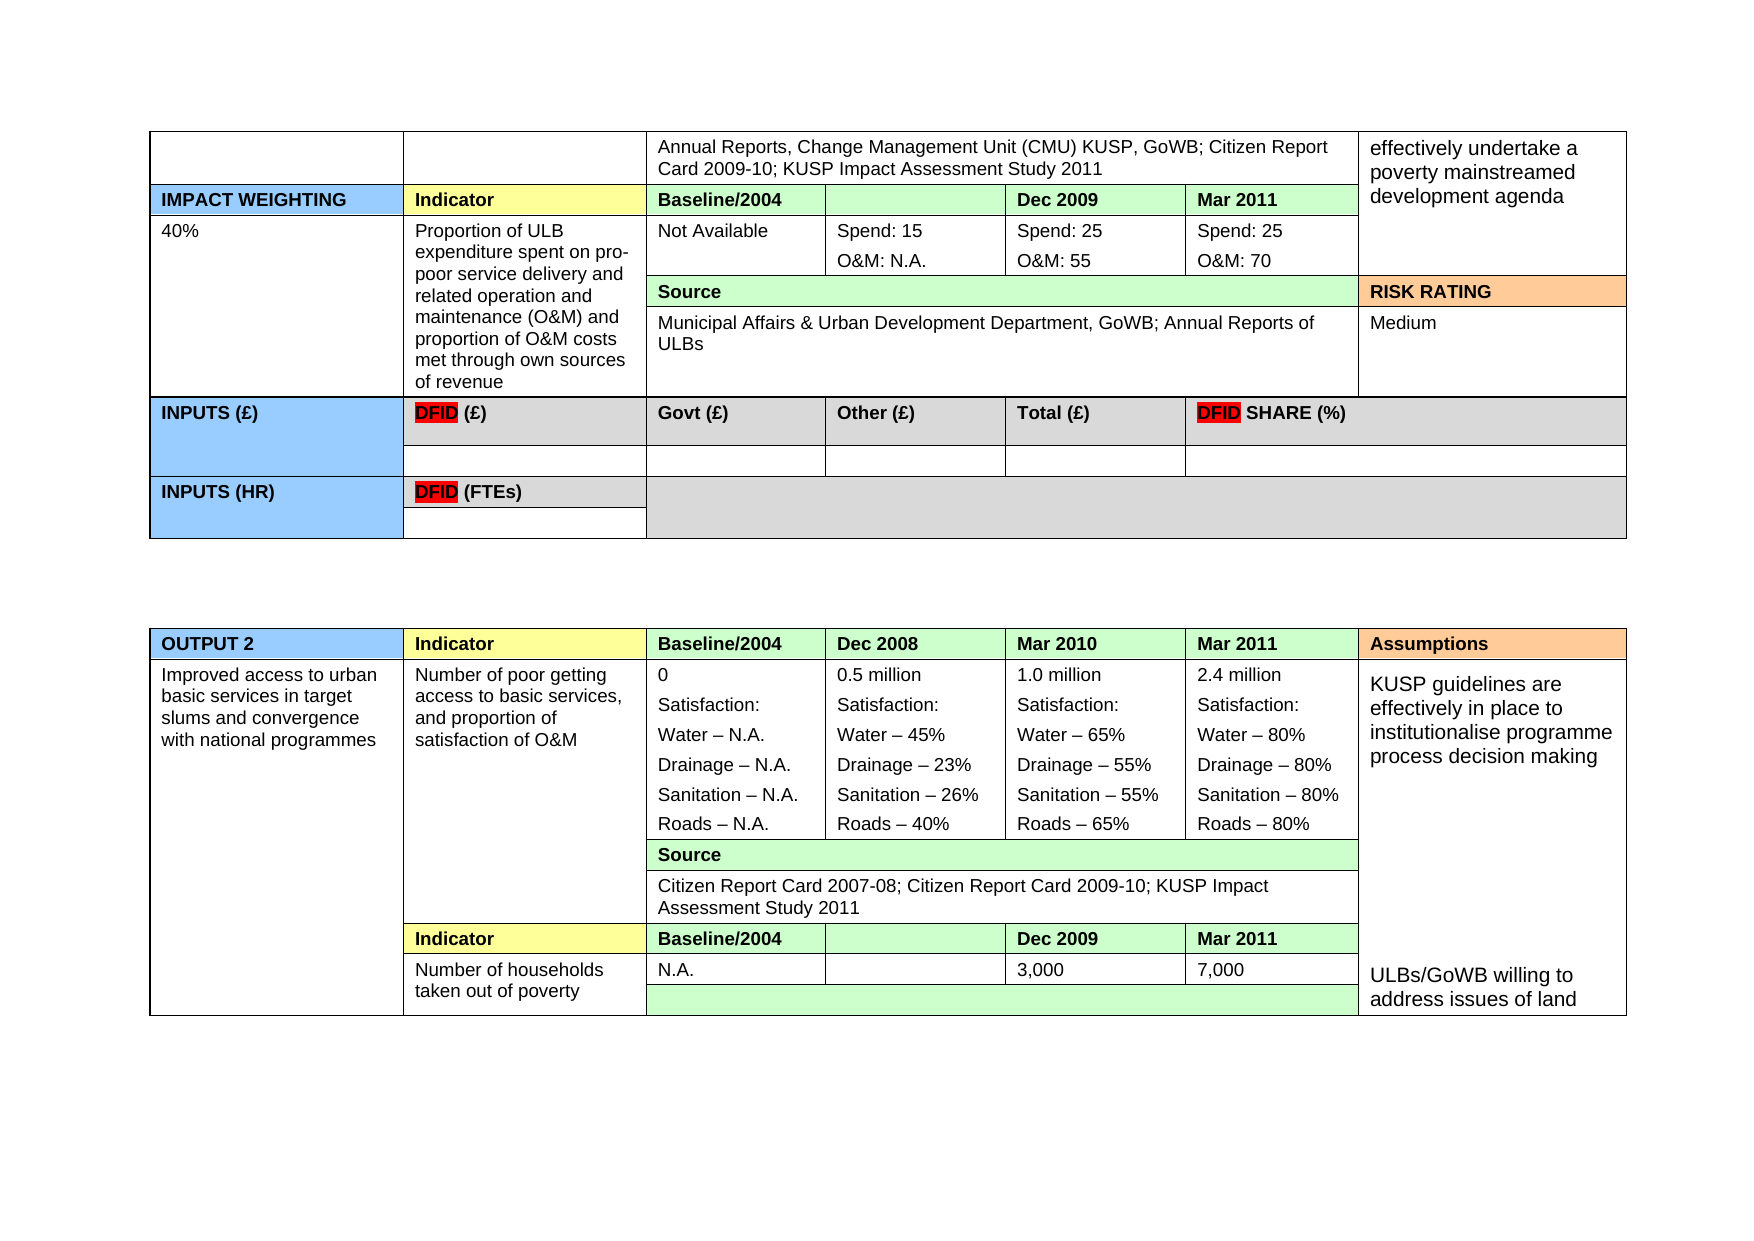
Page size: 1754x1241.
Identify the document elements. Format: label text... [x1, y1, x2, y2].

table_cell 1.0 million Satisfaction: Water – 65% Drainage – 55% Sanitation – 55% Roads – 65% [1006, 660, 1185, 839]
table_cell Medium [1359, 307, 1626, 396]
table_cell Govt (£) [647, 398, 825, 445]
table_cell Dec 2009 [1006, 924, 1185, 953]
table_cell Number of households taken out of poverty [404, 954, 646, 1015]
table_cell Annual Reports, Change Management Unit (CMU) KUSP, GoWB; Citizen Report Card 2009-10; KUSP Impact Assessment Study 2011 [647, 132, 1358, 183]
table_cell N.A. [647, 954, 825, 984]
table_cell [404, 132, 646, 183]
table_cell Mar 2011 [1186, 924, 1358, 953]
table_cell [826, 446, 1005, 476]
table_cell Baseline/2004 [647, 185, 825, 214]
table_cell Mar 2011 [1186, 629, 1358, 658]
table_cell 0 Satisfaction: Water – N.A. Drainage – N.A. Sanitation – N.A. Roads – N.A. [647, 660, 825, 839]
table_cell effectively undertake a poverty mainstreamed development agenda [1359, 132, 1626, 275]
table_cell Spend: 25 O&M: 55 [1006, 216, 1185, 275]
table_cell Indicator [404, 629, 646, 658]
table_cell Mar 2011 [1186, 185, 1358, 214]
table_cell RISK RATING [1359, 276, 1626, 306]
table_cell Spend: 15 O&M: N.A. [826, 216, 1005, 275]
table_cell Other (£) [826, 398, 1005, 445]
table_cell Baseline/2004 [647, 629, 825, 658]
table_cell 2.4 million Satisfaction: Water – 80% Drainage – 80% Sanitation – 80% Roads – 80% [1186, 660, 1358, 839]
table_cell Number of poor getting access to basic services, and proportion of satisfaction of O&M [404, 660, 646, 922]
table_cell 0.5 million Satisfaction: Water – 45% Drainage – 23% Sanitation – 26% Roads – 40% [826, 660, 1005, 839]
table_cell Indicator [404, 185, 646, 214]
table_cell Not Available [647, 216, 825, 275]
table_cell [826, 954, 1005, 984]
table_cell IMPACT WEIGHTING [151, 185, 403, 214]
table_cell Total (£) [1006, 398, 1185, 445]
table_header [150, 568, 1626, 628]
table_cell [1006, 446, 1185, 476]
table_cell DFID (£) [404, 398, 646, 445]
table_cell Baseline/2004 [647, 924, 825, 953]
table_cell 7,000 [1186, 954, 1358, 984]
table_cell [647, 985, 1358, 1015]
table_cell Improved access to urban basic services in target slums and convergence with national programmes [151, 660, 403, 1015]
table_cell Municipal Affairs & Urban Development Department, GoWB; Annual Reports of ULBs [647, 307, 1358, 396]
table_cell DFID (FTEs) [404, 477, 646, 507]
table_cell Dec 2008 [826, 629, 1005, 658]
table_cell [404, 508, 646, 538]
table_cell OUTPUT 2 [151, 629, 403, 658]
table_cell KUSP guidelines are effectively in place to institutionalise programme process decision making ULBs/GoWB willing to address issues of land [1359, 660, 1626, 1015]
table_cell [826, 924, 1005, 953]
table_cell 40% [151, 216, 403, 396]
table_cell [151, 132, 403, 183]
table_cell Assumptions [1359, 629, 1626, 658]
table_cell [647, 446, 825, 476]
table_cell Source [647, 840, 1358, 870]
table_cell [826, 185, 1005, 214]
table_cell [647, 477, 1626, 538]
table_cell INPUTS (£) [151, 398, 403, 476]
table_cell Indicator [404, 924, 646, 953]
table_cell INPUTS (HR) [151, 477, 403, 538]
table_cell Proportion of ULB expenditure spent on pro-poor service delivery and related operation and maintenance (O&M) and proportion of O&M costs met through own sources of revenue [404, 216, 646, 396]
table_cell Dec 2009 [1006, 185, 1185, 214]
table_cell [1186, 446, 1626, 476]
table_cell 3,000 [1006, 954, 1185, 984]
table_cell Citizen Report Card 2007-08; Citizen Report Card 2009-10; KUSP Impact Assessment Study 2011 [647, 871, 1358, 922]
table_cell DFID SHARE (%) [1186, 398, 1626, 445]
table_cell Mar 2010 [1006, 629, 1185, 658]
table_cell Source [647, 276, 1358, 306]
table_cell [404, 446, 646, 476]
table_cell Spend: 25 O&M: 70 [1186, 216, 1358, 275]
